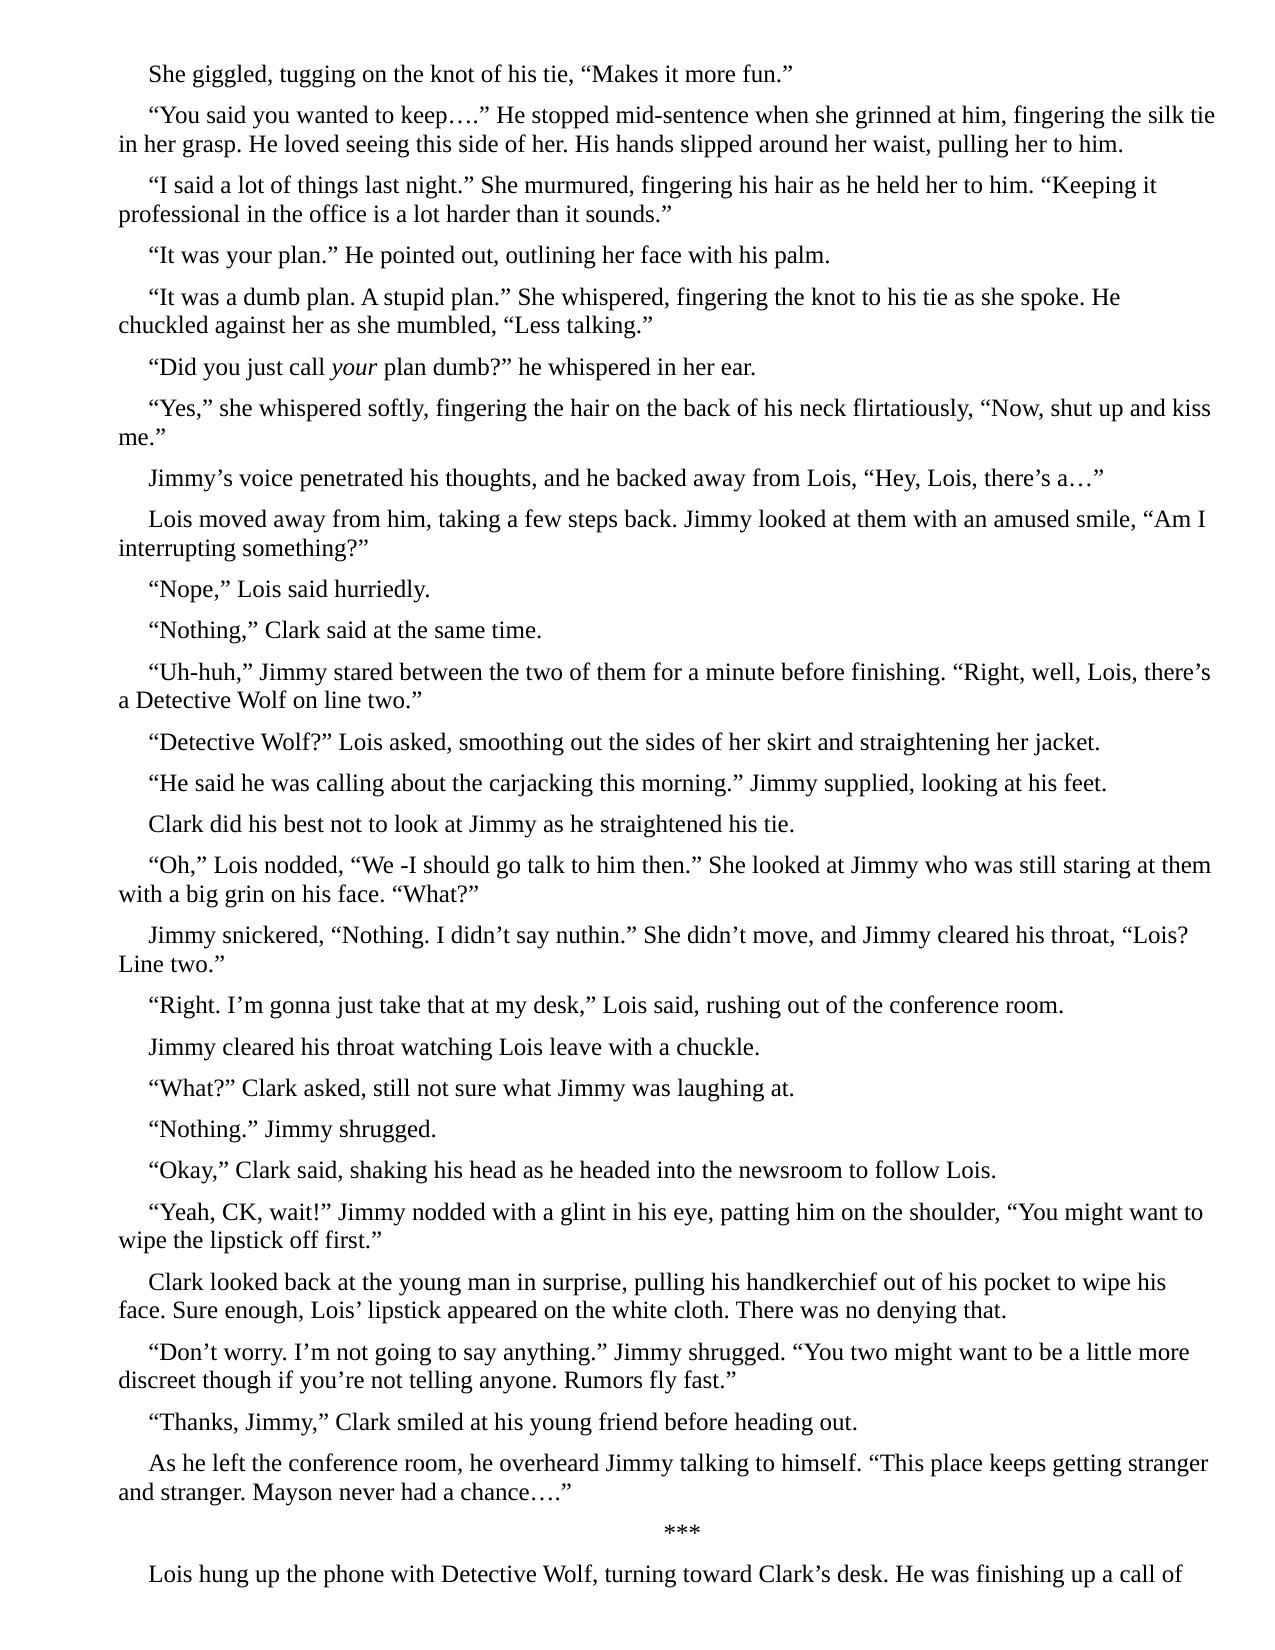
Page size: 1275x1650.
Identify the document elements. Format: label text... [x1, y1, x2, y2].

text “What?” Clark asked, still not sure what Jimmy was laughing at. [118, 1073, 1216, 1102]
text “Right. I’m gonna just take that at my desk,” Lois said, rushing out of the conference room. [118, 990, 1216, 1019]
text As he left the conference room, he overheard Jimmy talking to himself. “This place keeps getting stranger and stranger. Mayson never had a chance….” [118, 1448, 1216, 1505]
text “Okay,” Clark said, shaking his head as he headed into the newsroom to follow Lois. [118, 1155, 1216, 1184]
text “Detective Wolf?” Lois asked, smoothing out the sides of her skirt and straightening her jacket. [118, 727, 1216, 755]
text Lois moved away from him, taking a few steps back. Jimmy looked at them with an amused smile, “Am I interrupting something?” [118, 504, 1216, 562]
text Jimmy cleared his throat watching Lois leave with a chuckle. [118, 1032, 1216, 1060]
text Jimmy’s voice penetrated his thoughts, and he backed away from Lois, “Hey, Lois, there’s a…” [118, 463, 1216, 492]
text Clark did his best not to look at Jimmy as he straightened his tie. [118, 809, 1216, 838]
text “It was a dumb plan. A stupid plan.” She whispered, fingering the knot to his tie as she spoke. He chuckled against her as she mumbled, “Less talking.” [118, 282, 1216, 339]
text Jimmy snickered, “Nothing. I didn’t say nuthin.” She didn’t move, and Jimmy cleared his throat, “Lois? Line two.” [118, 920, 1216, 978]
text “Thanks, Jimmy,” Clark smiled at his young friend before heading out. [118, 1407, 1216, 1435]
text *** [118, 1518, 1216, 1547]
text “Oh,” Lois nodded, “We -I should go talk to him then.” She looked at Jimmy who was still staring at them with a big grin on his face. “What?” [118, 850, 1216, 908]
text Clark looked back at the young man in surprise, pulling his handkerchief out of his pocket to wipe his face. Sure enough, Lois’ lipstick appeared on the white cloth. There was no denying that. [118, 1267, 1216, 1324]
text Lois hung up the phone with Detective Wolf, turning toward Clark’s desk. He was finishing up a call of [118, 1559, 1216, 1588]
text She giggled, tugging on the knot of his tie, “Makes it more fun.” [118, 59, 1216, 88]
text “It was your plan.” He pointed out, outlining her face with his palm. [118, 240, 1216, 269]
text “Nothing,” Clark said at the same time. [118, 615, 1216, 644]
text “Don’t worry. I’m not going to say anything.” Jimmy shrugged. “You two might want to be a little more discreet though if you’re not telling anyone. Rumors fly fast.” [118, 1337, 1216, 1394]
text “Nope,” Lois said hurriedly. [118, 574, 1216, 603]
text “Did you just call your plan dumb?” he whispered in her ear. [118, 352, 1216, 380]
text “I said a lot of things last night.” She murmured, fingering his hair as he held her to him. “Keeping it professional in the office is a lot harder than it sounds.” [118, 170, 1216, 228]
text “You said you wanted to keep….” He stopped mid-sentence when she grinned at him, fingering the silk tie in her grasp. He loved seeing this side of her. His hands slipped around her waist, pulling her to him. [118, 100, 1216, 158]
text “He said he was calling about the carjacking this morning.” Jimmy supplied, looking at his feet. [118, 768, 1216, 797]
text “Yes,” she whispered softly, fingering the hair on the back of his neck flirtatiously, “Now, shut up and kiss me.” [118, 393, 1216, 450]
text “Nothing.” Jimmy shrugged. [118, 1114, 1216, 1143]
text “Uh-huh,” Jimmy stared between the two of them for a minute before finishing. “Right, well, Lois, there’s a Detective Wolf on line two.” [118, 657, 1216, 714]
text “Yeah, CK, wait!” Jimmy nodded with a glint in his eye, patting him on the shoulder, “You might want to wipe the lipstick off first.” [118, 1197, 1216, 1254]
